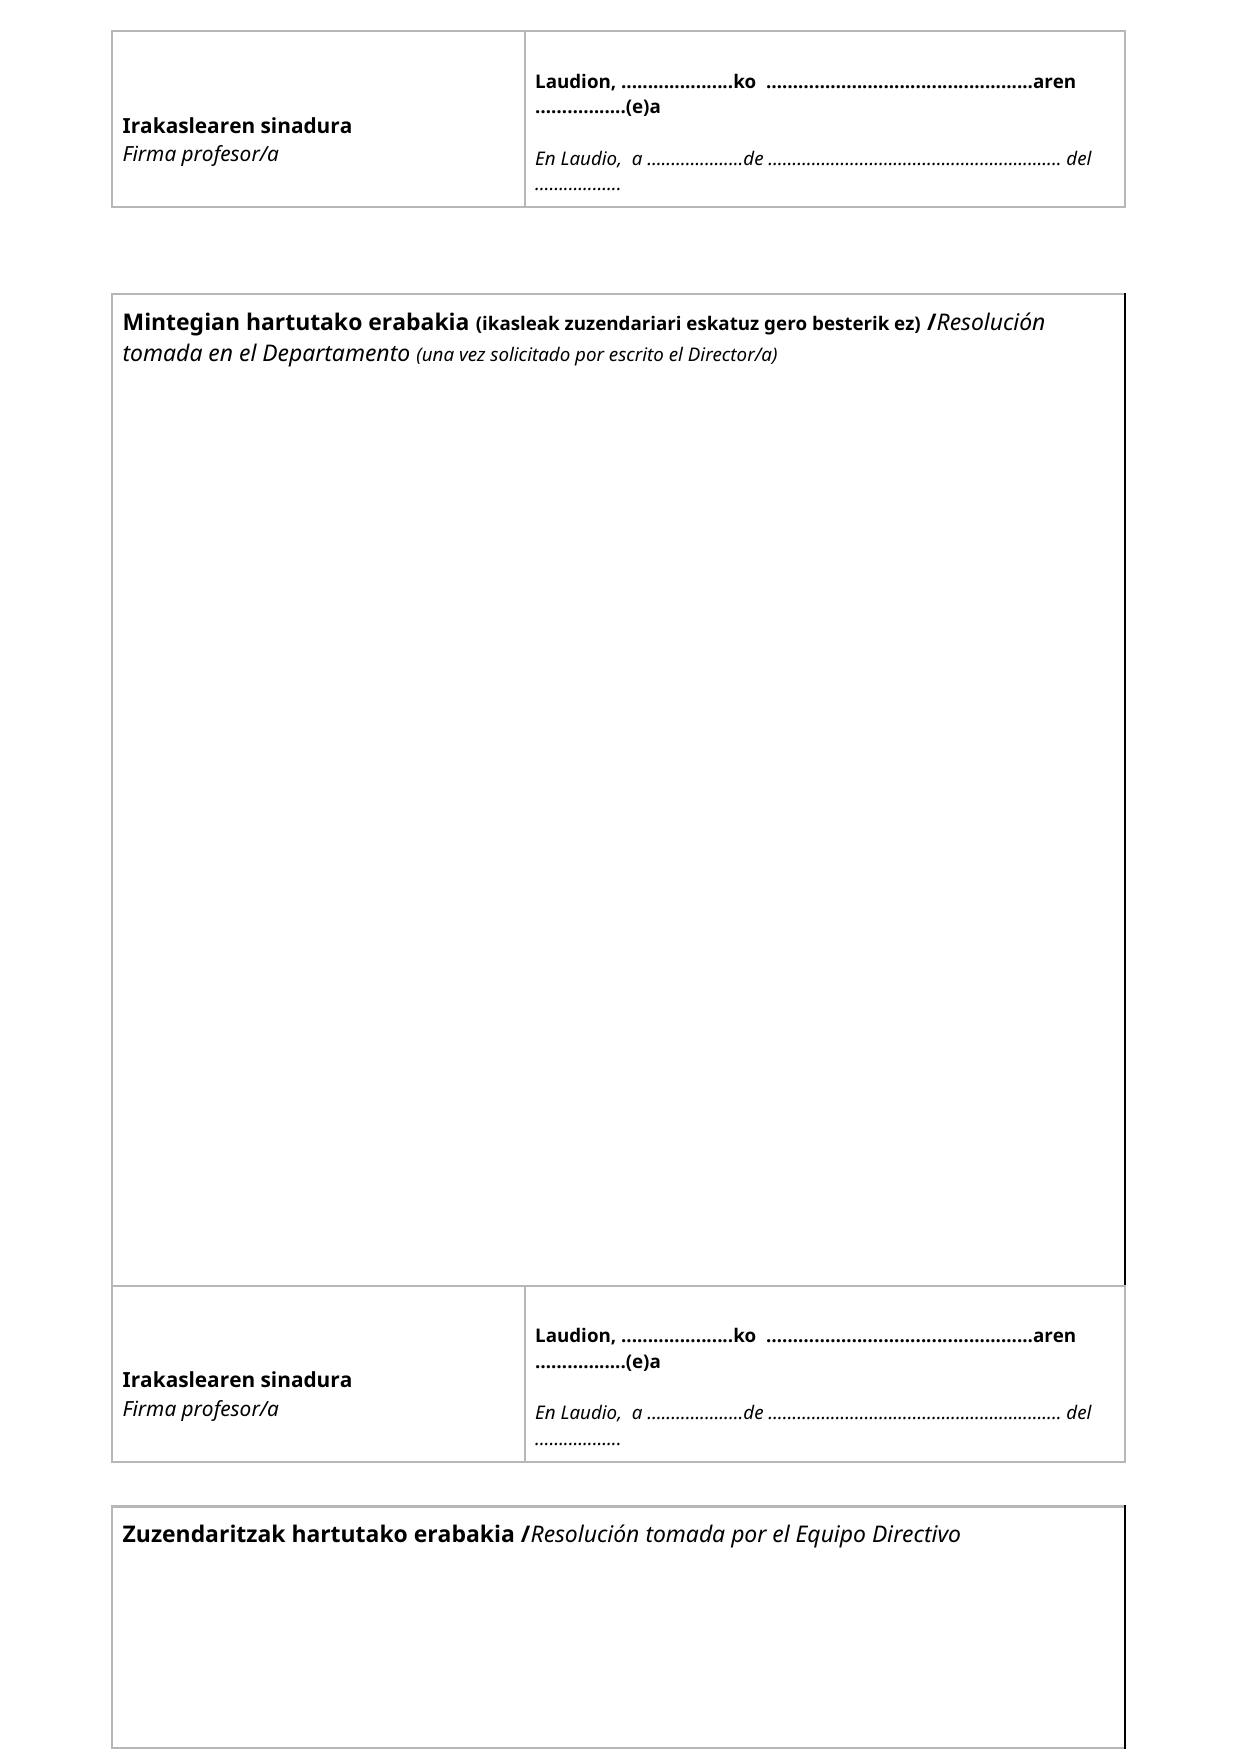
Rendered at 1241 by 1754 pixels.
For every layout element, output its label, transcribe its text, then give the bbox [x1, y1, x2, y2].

table_cell Laudion, .....................ko ………………….............................aren ………….....(e)a En Laudio, a …..…….........de ……….…….……………............................. del ……............ [526, 32, 1124, 206]
table_cell Laudion, .....................ko ………………….............................aren ………….....(e)a En Laudio, a …..…….........de ……….…….……………............................. del ……............ [526, 1287, 1124, 1461]
table_header Zuzendaritzak hartutako erabakia /Resolución tomada por el Equipo Directivo [113, 1508, 1124, 1747]
table_cell Irakaslearen sinadura Firma profesor/a [113, 1287, 524, 1461]
table_cell Irakaslearen sinadura Firma profesor/a [113, 32, 524, 206]
table_header Mintegian hartutako erabakia (ikasleak zuzendariari eskatuz gero besterik ez) /Resolución tomada en el Departamento (una vez solicitado por escrito el Director/a) [113, 295, 1124, 1285]
